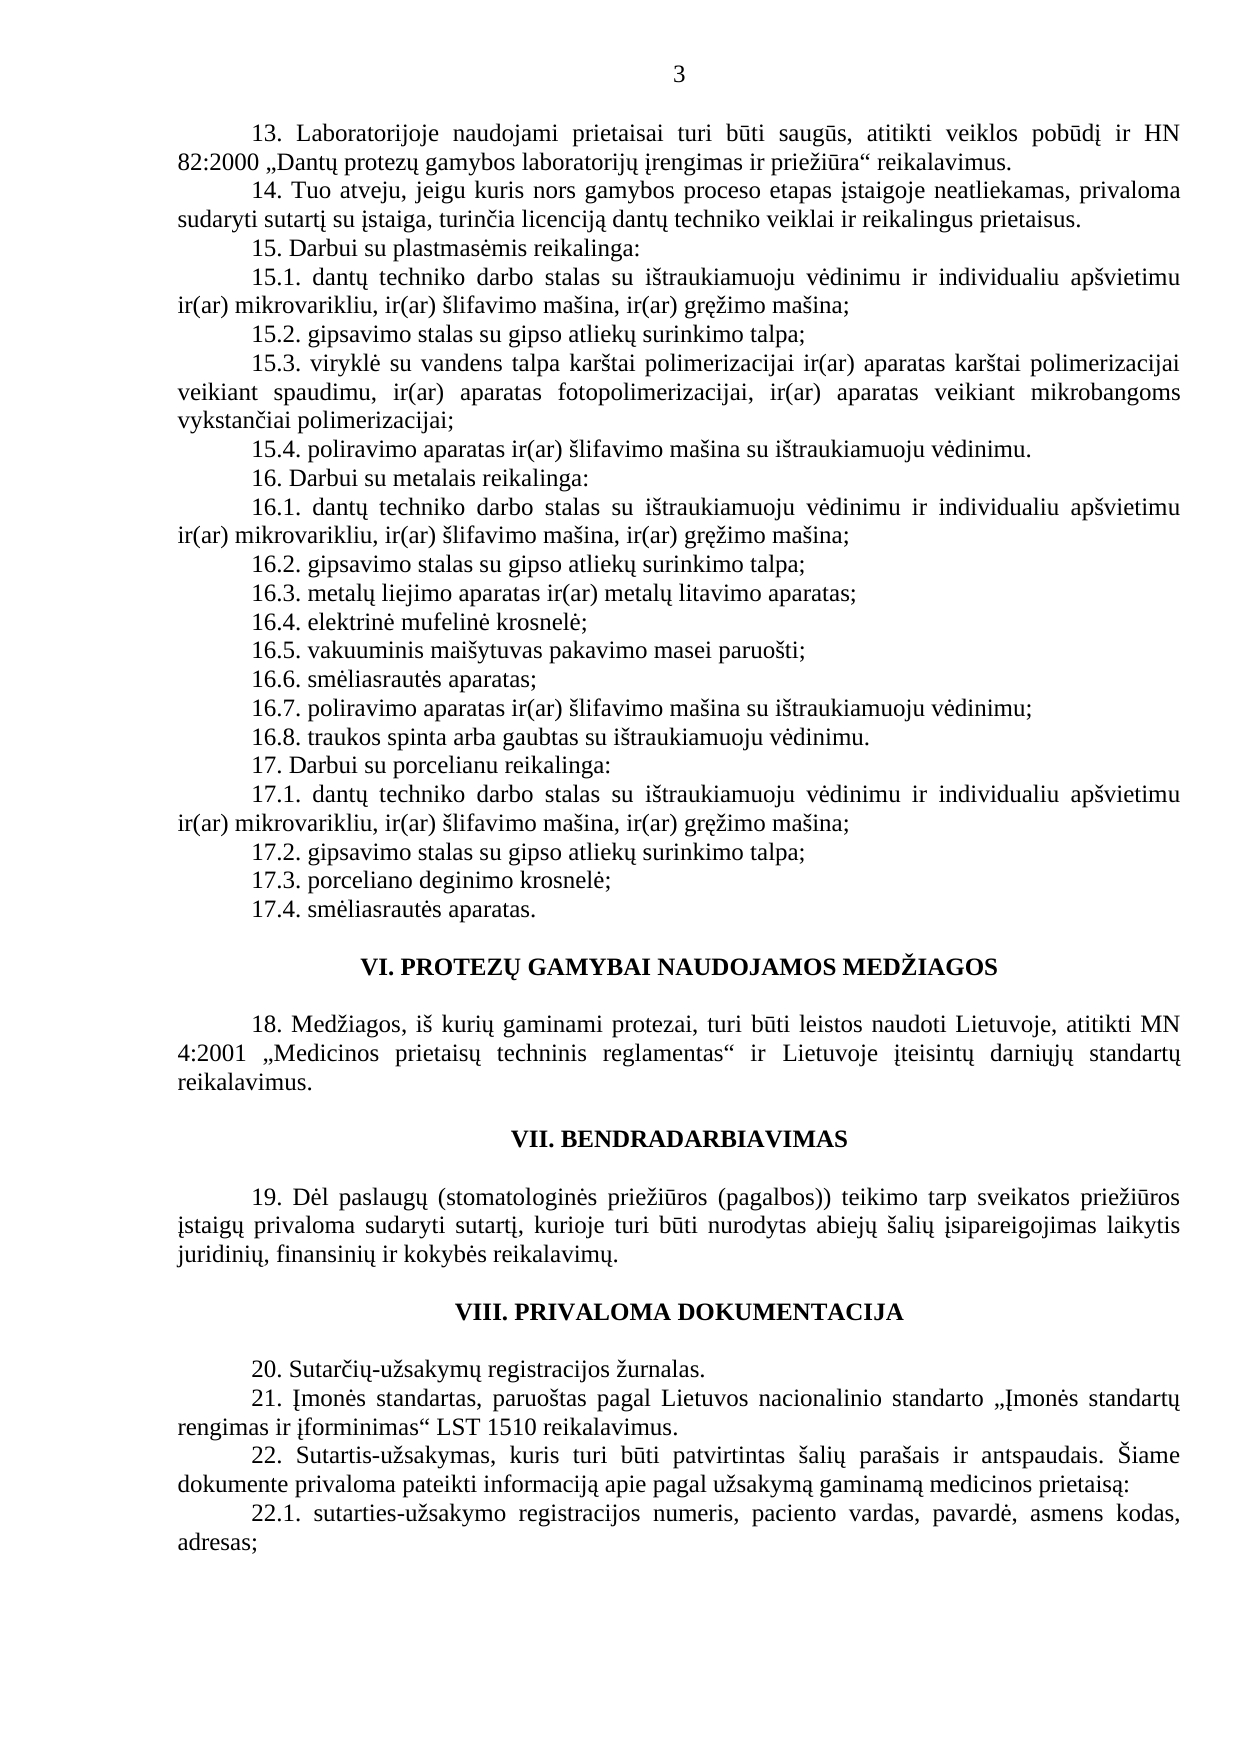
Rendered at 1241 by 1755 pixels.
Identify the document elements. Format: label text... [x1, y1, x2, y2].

text 17.2. gipsavimo stalas su gipso atliekų surinkimo talpa; [177, 837, 1181, 866]
text 17.1. dantų techniko darbo stalas su ištraukiamuoju vėdinimu ir individualiu apšvietimu ir(ar) mikrovarikliu, ir(ar) šlifavimo mašina, ir(ar) gręžimo mašina; [177, 779, 1181, 837]
text 21. Įmonės standartas, paruoštas pagal Lietuvos nacionalinio standarto „Įmonės standartų rengimas ir įforminimas“ LST 1510 reikalavimus. [177, 1383, 1181, 1441]
text 16.5. vakuuminis maišytuvas pakavimo masei paruošti; [177, 636, 1181, 664]
text VI. protezų gamybai naudojamos medžiagos [177, 952, 1181, 981]
text VIII. privaloma dokumentacija [177, 1297, 1181, 1326]
text 16.8. traukos spinta arba gaubtas su ištraukiamuoju vėdinimu. [177, 722, 1181, 751]
text 16.6. smėliasrautės aparatas; [177, 664, 1181, 693]
text VII. BENDRADARBIAVIMAS [177, 1124, 1181, 1153]
text 18. Medžiagos, iš kurių gaminami protezai, turi būti leistos naudoti Lietuvoje, atitikti MN 4:2001 „Medicinos prietaisų techninis reglamentas“ ir lietuvoje įteisintų darniųjų standartų reikalavimus. [177, 1009, 1181, 1096]
text 15.3. viryklė su vandens talpa karštai polimerizacijai ir(ar) aparatas karštai polimerizacijai veikiant spaudimu, ir(ar) aparatas fotopolimerizacijai, ir(ar) aparatas veikiant mikrobangoms vykstančiai polimerizacijai; [177, 348, 1181, 434]
text 22.1. sutarties-užsakymo registracijos numeris, paciento vardas, pavardė, asmens kodas, adresas; [177, 1498, 1181, 1556]
text 16.4. elektrinė mufelinė krosnelė; [177, 607, 1181, 636]
text 17. Darbui su porcelianu reikalinga: [177, 751, 1181, 779]
text 17.3. porceliano deginimo krosnelė; [177, 866, 1181, 894]
text 13. Laboratorijoje naudojami prietaisai turi būti saugūs, atitikti veiklos pobūdį ir HN 82:2000 „Dantų protezų gamybos laboratorijų įrengimas ir priežiūra“ reikalavimus. [177, 118, 1181, 176]
text 15.2. gipsavimo stalas su gipso atliekų surinkimo talpa; [177, 319, 1181, 348]
text 20. Sutarčių-užsakymų registracijos žurnalas. [177, 1354, 1181, 1383]
text 17.4. smėliasrautės aparatas. [177, 894, 1181, 923]
text 16.7. poliravimo aparatas ir(ar) šlifavimo mašina su ištraukiamuoju vėdinimu; [177, 693, 1181, 722]
text 22. Sutartis-užsakymas, kuris turi būti patvirtintas šalių parašais ir antspaudais. Šiame dokumente privaloma pateikti informaciją apie pagal užsakymą gaminamą medicinos prietaisą: [177, 1441, 1181, 1498]
text 16.1. dantų techniko darbo stalas su ištraukiamuoju vėdinimu ir individualiu apšvietimu ir(ar) mikrovarikliu, ir(ar) šlifavimo mašina, ir(ar) gręžimo mašina; [177, 492, 1181, 549]
text 15.4. poliravimo aparatas ir(ar) šlifavimo mašina su ištraukiamuoju vėdinimu. [177, 434, 1181, 463]
text 16.3. metalų liejimo aparatas ir(ar) metalų litavimo aparatas; [177, 578, 1181, 607]
text 14. Tuo atveju, jeigu kuris nors gamybos proceso etapas įstaigoje neatliekamas, privaloma sudaryti sutartį su įstaiga, turinčia licenciją dantų techniko veiklai ir reikalingus prietaisus. [177, 176, 1181, 233]
text 16. darbui su metalais reikalinga: [177, 463, 1181, 492]
text 19. Dėl paslaugų (stomatologinės priežiūros (pagalbos)) teikimo tarp sveikatos priežiūros įstaigų privaloma sudaryti sutartį, kurioje turi būti nurodytas abiejų šalių įsipareigojimas laikytis juridinių, finansinių ir kokybės reikalavimų. [177, 1182, 1181, 1268]
text 15. Darbui su plastmasėmis reikalinga: [177, 233, 1181, 262]
text 16.2. gipsavimo stalas su gipso atliekų surinkimo talpa; [177, 549, 1181, 578]
text 15.1. dantų techniko darbo stalas su ištraukiamuoju vėdinimu ir individualiu apšvietimu ir(ar) mikrovarikliu, ir(ar) šlifavimo mašina, ir(ar) gręžimo mašina; [177, 262, 1181, 319]
